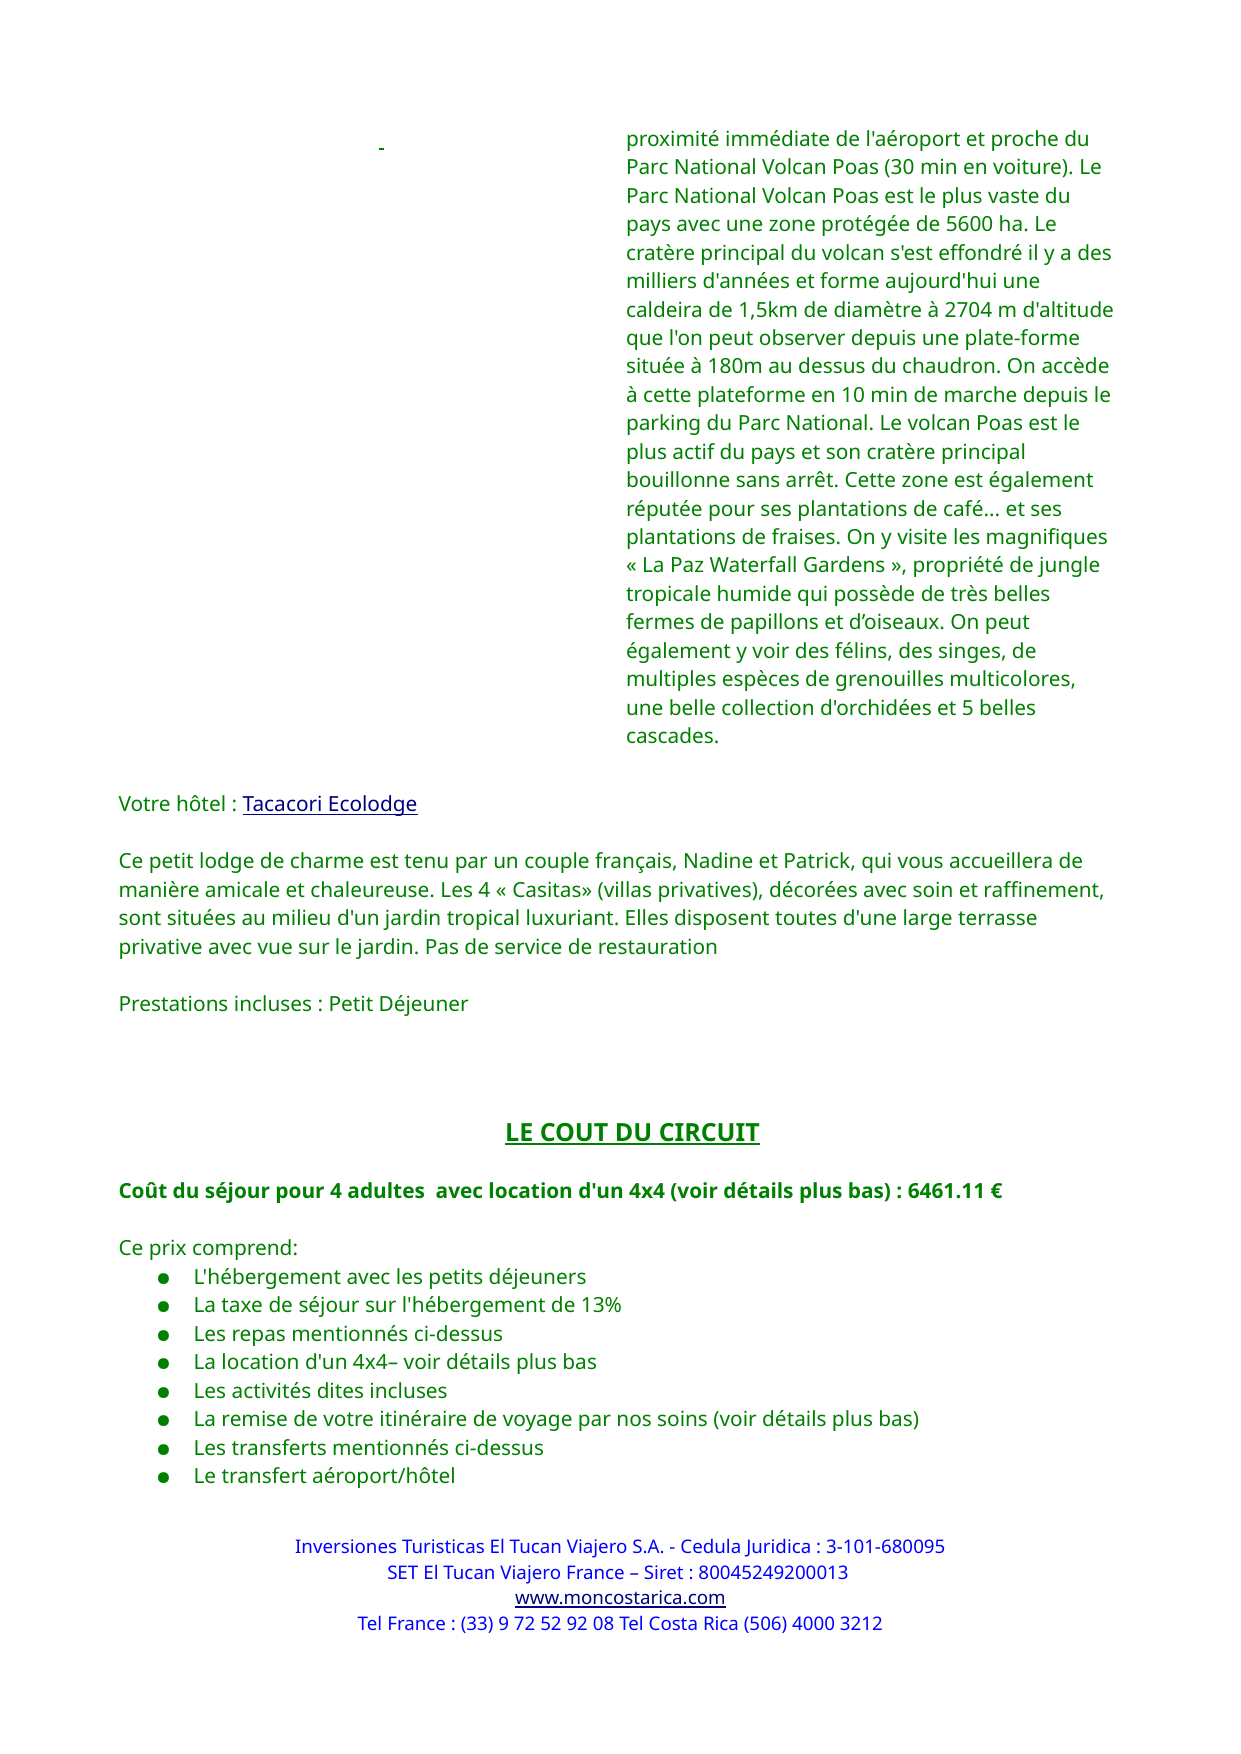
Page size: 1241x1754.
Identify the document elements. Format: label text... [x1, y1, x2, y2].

list Les activités dites incluses [156, 1376, 1122, 1404]
list La taxe de séjour sur l'hébergement de 13% [156, 1290, 1122, 1319]
text Ce prix comprend: [118, 1233, 1122, 1262]
text LE COUT DU CIRCUIT [118, 1114, 1146, 1148]
list L'hébergement avec les petits déjeuners [156, 1262, 1122, 1290]
list Le transfert aéroport/hôtel [156, 1461, 1122, 1489]
text Prestations incluses : Petit Déjeuner [118, 989, 1122, 1018]
text Ce petit lodge de charme est tenu par un couple français, Nadine et Patrick, qui vous accueillera de manière amicale et chaleureuse. Les 4 « Casitas» (villas privatives), décorées avec soin et raffinement, sont situées au milieu d'un jardin tropical luxuriant. Elles disposent toutes d'une large terrasse privative avec vue sur le jardin. Pas de service de restauration [118, 847, 1122, 960]
table_header [118, 118, 620, 755]
list Les transferts mentionnés ci-dessus [156, 1433, 1122, 1461]
list La remise de votre itinéraire de voyage par nos soins (voir détails plus bas) [156, 1404, 1122, 1433]
list La location d'un 4x4– voir détails plus bas [156, 1347, 1122, 1376]
text Coût du séjour pour 4 adultes avec location d'un 4x4 (voir détails plus bas) : 6461.11 € [118, 1177, 1122, 1205]
text Votre hôtel : Tacacori Ecolodge [118, 789, 1122, 818]
list Les repas mentionnés ci-dessus [156, 1319, 1122, 1347]
table_header proximité immédiate de l'aéroport et proche du Parc National Volcan Poas (30 min en voiture). Le Parc National Volcan Poas est le plus vaste du pays avec une zone protégée de 5600 ha. Le cratère principal du volcan s'est effondré il y a des milliers d'années et forme aujourd'hui une caldeira de 1,5km de diamètre à 2704 m d'altitude que l'on peut observer depuis une plate-forme située à 180m au dessus du chaudron. On accède à cette plateforme en 10 min de marche depuis le parking du Parc National. Le volcan Poas est le plus actif du pays et son cratère principal bouillonne sans arrêt. Cette zone est également réputée pour ses plantations de café... et ses plantations de fraises. On y visite les magnifiques « La Paz Waterfall Gardens », propriété de jungle tropicale humide qui possède de très belles fermes de papillons et d’oiseaux. On peut également y voir des félins, des singes, de multiples espèces de grenouilles multicolores, une belle collection d'orchidées et 5 belles cascades. [620, 118, 1122, 755]
